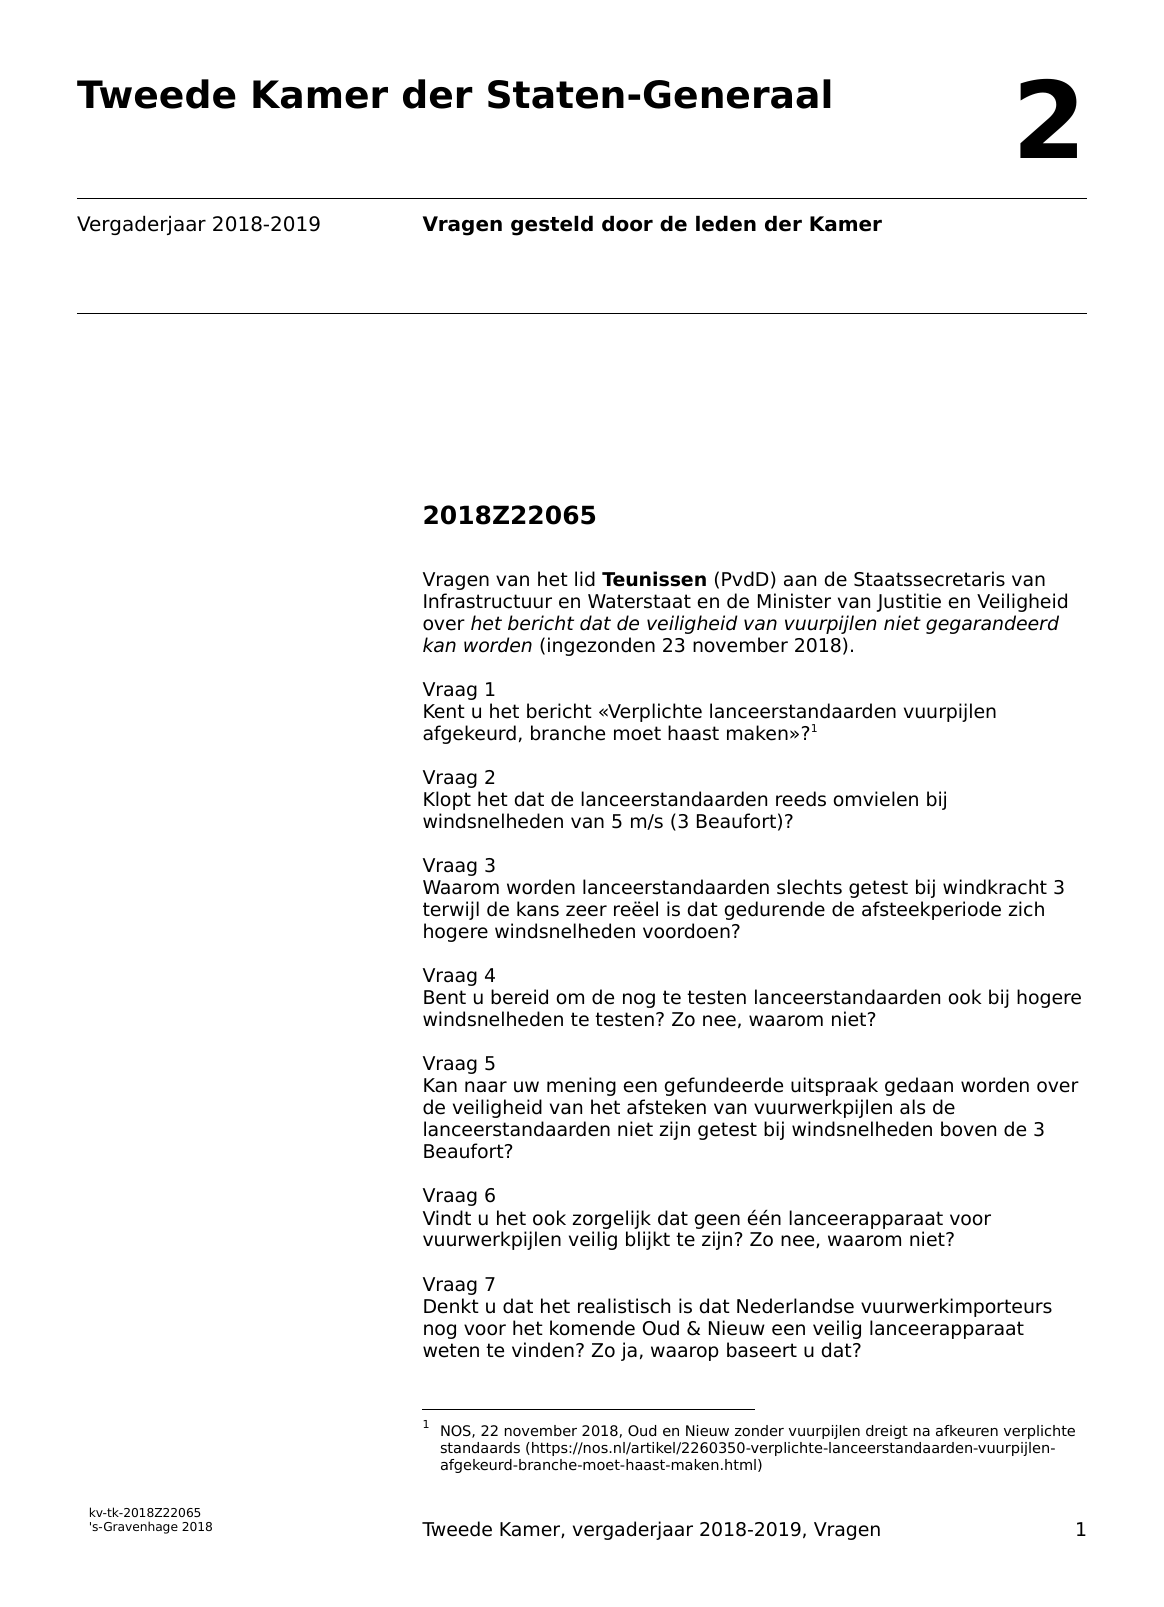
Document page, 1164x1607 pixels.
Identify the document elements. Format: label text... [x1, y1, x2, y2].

text Vraag 7 [422, 1273, 1087, 1296]
text NOS, 22 november 2018, Oud en Nieuw zonder vuurpijlen dreigt na afkeuren verplichte standaards (https://nos.nl/artikel/2260350-verplichte-lanceerstandaarden-vuurpijlen-afgekeurd-branche-moet-haast-maken.html) [422, 1418, 1087, 1474]
text Klopt het dat de lanceerstandaarden reeds omvielen bij windsnelheden van 5 m/s (3 Beaufort)? [422, 789, 1087, 833]
text Waarom worden lanceerstandaarden slechts getest bij windkracht 3 terwijl de kans zeer reëel is dat gedurende de afsteekperiode zich hogere windsnelheden voordoen? [422, 877, 1087, 943]
text Denkt u dat het realistisch is dat Nederlandse vuurwerkimporteurs nog voor het komende Oud & Nieuw een veilig lanceerapparaat weten te vinden? Zo ja, waarop baseert u dat? [422, 1296, 1087, 1361]
text 2018Z22065 [422, 501, 1087, 531]
text Vraag 5 [422, 1053, 1087, 1075]
text Vraag 6 [422, 1185, 1087, 1207]
text Vraag 4 [422, 965, 1087, 987]
text Vraag 3 [422, 855, 1087, 877]
text kv-tk-2018Z22065 [88, 1506, 323, 1520]
text Vraag 1 [422, 679, 1087, 701]
text Vraag 2 [422, 767, 1087, 789]
text Kent u het bericht «Verplichte lanceerstandaarden vuurpijlen afgekeurd, branche moet haast maken»? [422, 701, 1087, 745]
table_cell Vragen gesteld door de leden der Kamer [422, 199, 1087, 313]
table_header 2 [886, 59, 1087, 198]
text Vindt u het ook zorgelijk dat geen één lanceerapparaat voor vuurwerkpijlen veilig blijkt te zijn? Zo nee, waarom niet? [422, 1207, 1087, 1251]
text Bent u bereid om de nog te testen lanceerstandaarden ook bij hogere windsnelheden te testen? Zo nee, waarom niet? [422, 987, 1087, 1031]
table_header Tweede Kamer der Staten-Generaal [77, 59, 886, 198]
table_cell Vergaderjaar 2018-2019 [77, 199, 422, 313]
text Vragen van het lid Teunissen (PvdD) aan de Staatssecretaris van Infrastructuur en Waterstaat en de Minister van Justitie en Veiligheid over het bericht dat de veiligheid van vuurpijlen niet gegarandeerd kan worden (ingezonden 23 november 2018). [422, 569, 1087, 657]
text Kan naar uw mening een gefundeerde uitspraak gedaan worden over de veiligheid van het afsteken van vuurwerkpijlen als de lanceerstandaarden niet zijn getest bij windsnelheden boven de 3 Beaufort? [422, 1075, 1087, 1163]
text 's-Gravenhage 2018 [88, 1520, 323, 1534]
